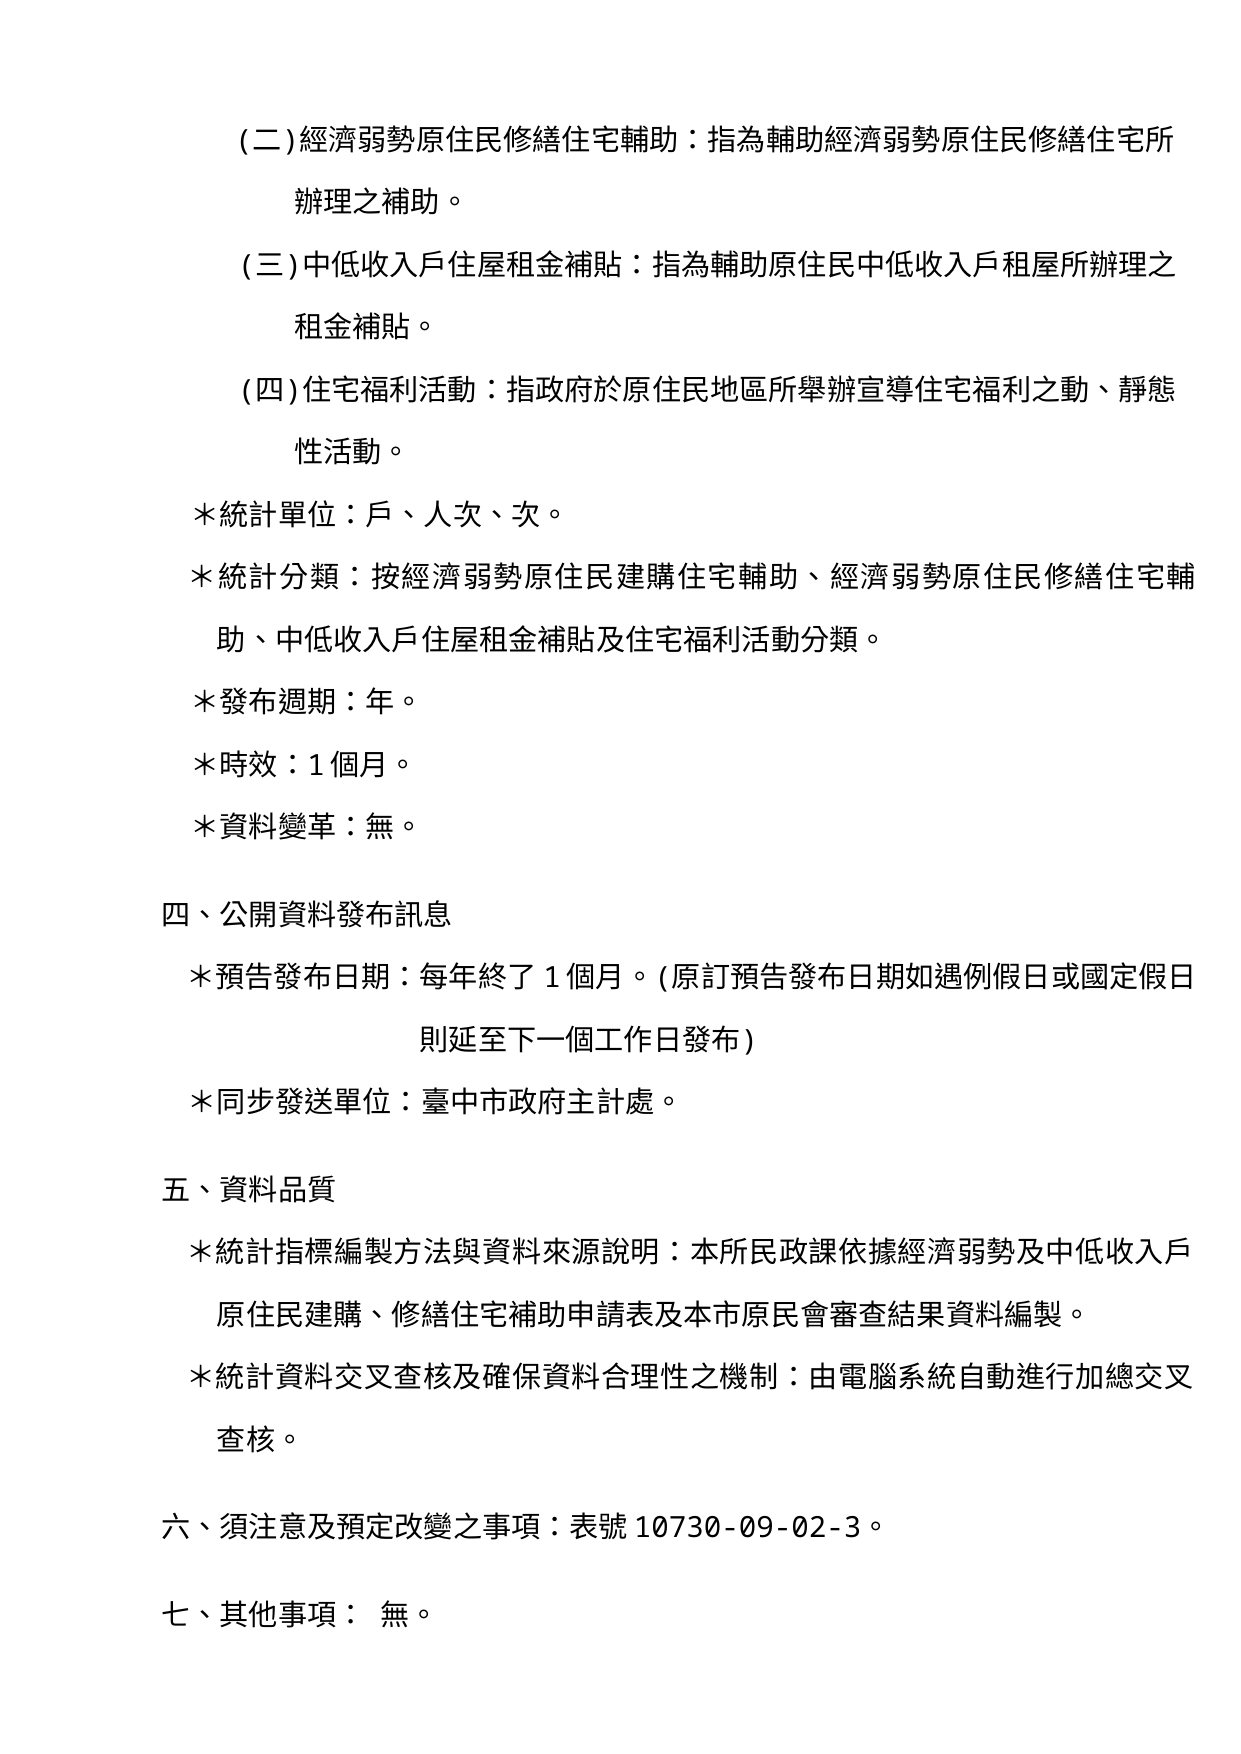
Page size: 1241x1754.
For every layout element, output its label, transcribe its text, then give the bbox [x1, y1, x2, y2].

table_header (二)經濟弱勢原住民修繕住宅輔助：指為輔助經濟弱勢原住民修繕住宅所辦理之補助。 (三)中低收入戶住屋租金補貼：指為輔助原住民中低收入戶租屋所辦理之租金補貼。 (四)住宅福利活動：指政府於原住民地區所舉辦宣導住宅福利之動、靜態性活動。 ＊統計單位：戶、人次、次。 ＊統計分類：按經濟弱勢原住民建購住宅輔助、經濟弱勢原住民修繕住宅輔助、中低收入戶住屋租金補貼及住宅福利活動分類。 ＊發布週期：年。 ＊時效：1個月。 ＊資料變革：無。 四、公開資料發布訊息 ＊預告發布日期：每年終了1個月。(原訂預告發布日期如遇例假日或國定假日則延至下一個工作日發布) ＊同步發送單位：臺中市政府主計處。 五、資料品質 ＊統計指標編製方法與資料來源說明：本所民政課依據經濟弱勢及中低收入戶原住民建購、修繕住宅補助申請表及本市原民會審查結果資料編製。 ＊統計資料交叉查核及確保資料合理性之機制：由電腦系統自動進行加總交叉查核。 六、須注意及預定改變之事項：表號10730-09-02-3。 七、其他事項： 無。 [150, 96, 1209, 1633]
